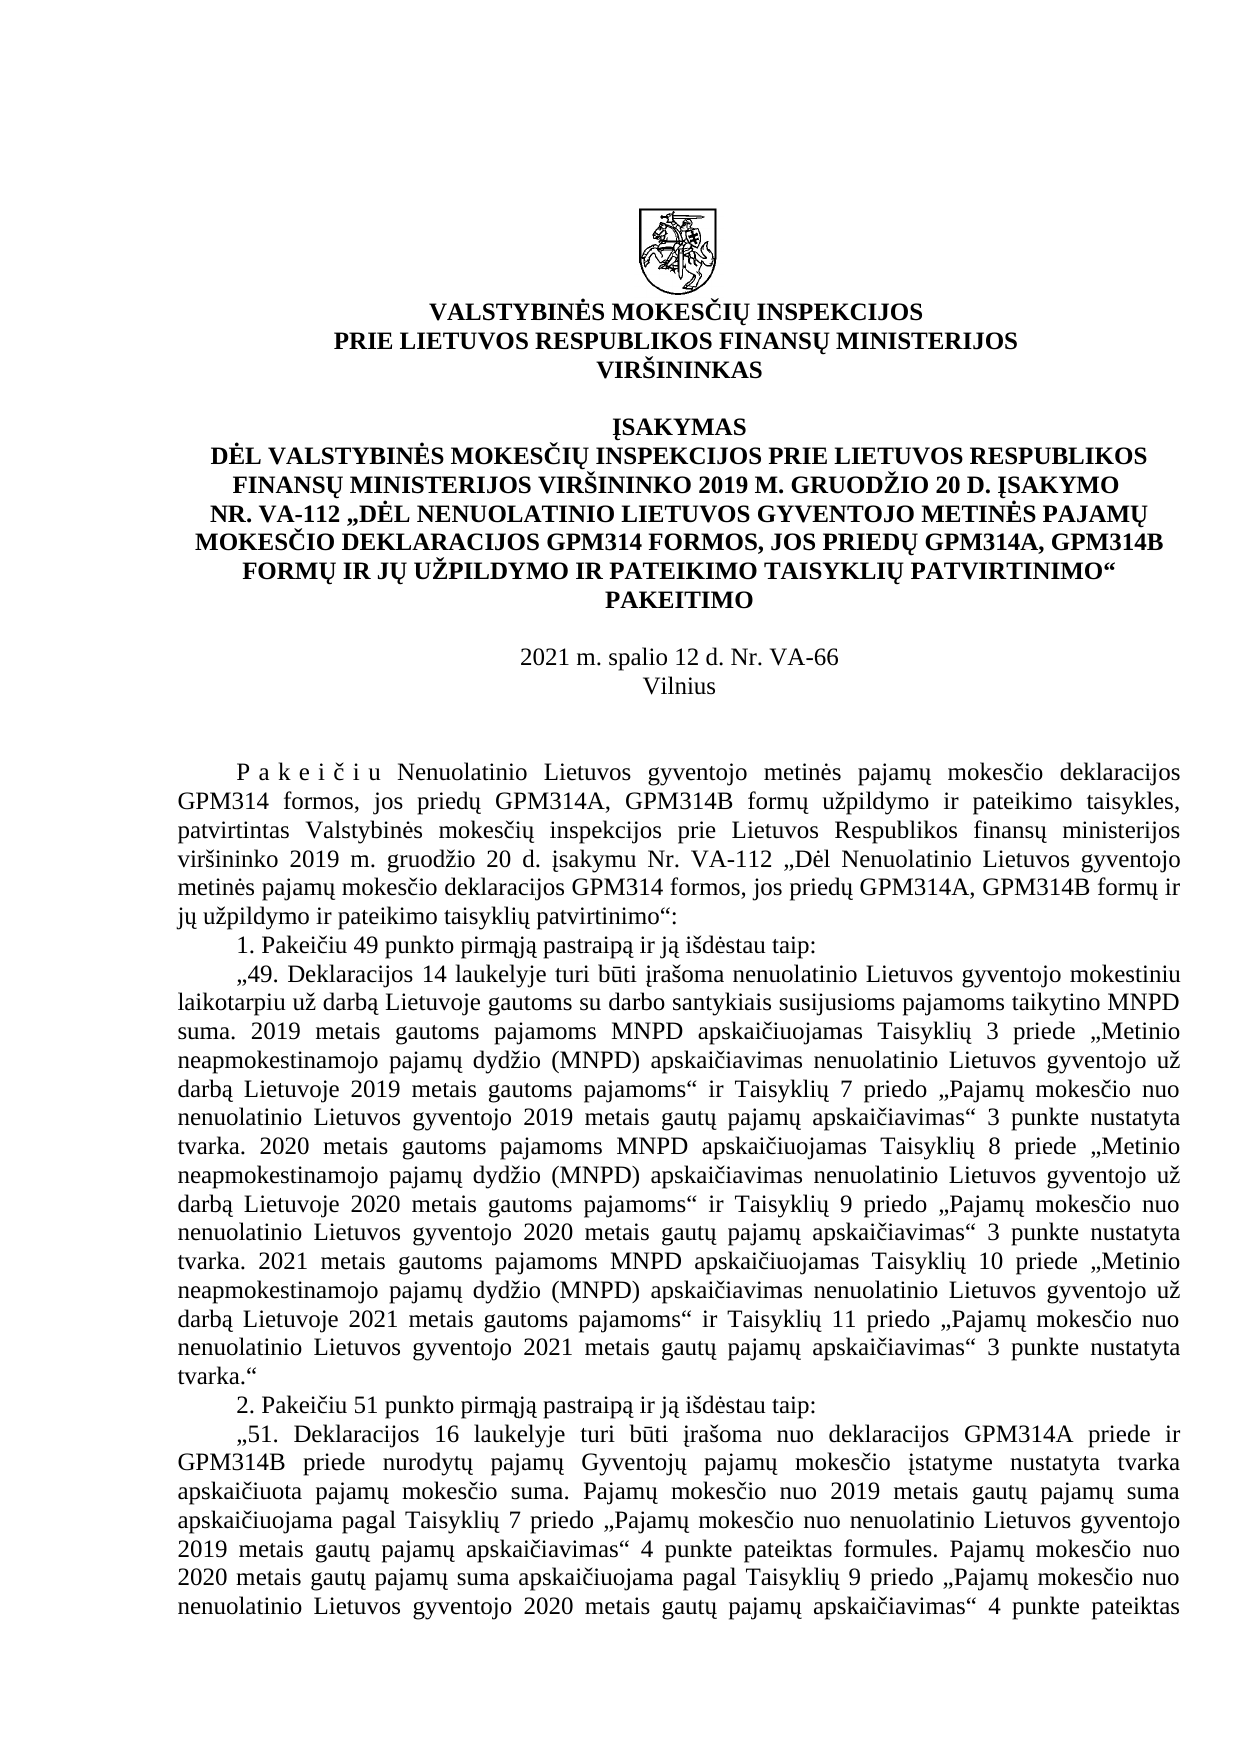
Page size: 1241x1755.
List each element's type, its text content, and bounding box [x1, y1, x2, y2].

text „49. Deklaracijos 14 laukelyje turi būti įrašoma nenuolatinio Lietuvos gyventojo mokestiniu laikotarpiu už darbą Lietuvoje gautoms su darbo santykiais susijusioms pajamoms taikytino MNPD suma. 2019 metais gautoms pajamoms MNPD apskaičiuojamas Taisyklių 3 priede „Metinio neapmokestinamojo pajamų dydžio (MNPD) apskaičiavimas nenuolatinio Lietuvos gyventojo už darbą Lietuvoje 2019 metais gautoms pajamoms“ ir Taisyklių 7 priedo „Pajamų mokesčio nuo nenuolatinio Lietuvos gyventojo 2019 metais gautų pajamų apskaičiavimas“ 3 punkte nustatyta tvarka. 2020 metais gautoms pajamoms MNPD apskaičiuojamas Taisyklių 8 priede „Metinio neapmokestinamojo pajamų dydžio (MNPD) apskaičiavimas nenuolatinio Lietuvos gyventojo už darbą Lietuvoje 2020 metais gautoms pajamoms“ ir Taisyklių 9 priedo „Pajamų mokesčio nuo nenuolatinio Lietuvos gyventojo 2020 metais gautų pajamų apskaičiavimas“ 3 punkte nustatyta tvarka. 2021 metais gautoms pajamoms MNPD apskaičiuojamas Taisyklių 10 priede „Metinio neapmokestinamojo pajamų dydžio (MNPD) apskaičiavimas nenuolatinio Lietuvos gyventojo už darbą Lietuvoje 2021 metais gautoms pajamoms“ ir Taisyklių 11 priedo „Pajamų mokesčio nuo nenuolatinio Lietuvos gyventojo 2021 metais gautų pajamų apskaičiavimas“ 3 punkte nustatyta tvarka.“ [177, 959, 1181, 1390]
text VALSTYBINĖS MOKESČIŲ INSPEKCIJOS PRIE LIETUVOS RESPUBLIKOS FINANSŲ MINISTERIJOS VIRŠININKAS [177, 297, 1181, 384]
text 2. Pakeičiu 51 punkto pirmąją pastraipą ir ją išdėstau taip: [236, 1390, 1181, 1419]
text 2021 m. spalio 12 d. Nr. VA-66 [177, 642, 1181, 671]
text Pakeičiu Nenuolatinio Lietuvos gyventojo metinės pajamų mokesčio deklaracijos GPM314 formos, jos priedų GPM314A, GPM314B formų užpildymo ir pateikimo taisykles, patvirtintas Valstybinės mokesčių inspekcijos prie Lietuvos Respublikos finansų ministerijos viršininko 2019 m. gruodžio 20 d. įsakymu Nr. VA-112 „Dėl Nenuolatinio Lietuvos gyventojo metinės pajamų mokesčio deklaracijos GPM314 formos, jos priedų GPM314A, GPM314B formų ir jų užpildymo ir pateikimo taisyklių patvirtinimo“: [177, 757, 1181, 930]
text DĖL VALSTYBINĖS MOKESČIŲ INSPEKCIJOS PRIE LIETUVOS RESPUBLIKOS FINANSŲ MINISTERIJOS VIRŠININKO 2019 M. GRUODŽIO 20 D. ĮSAKYMO [177, 441, 1181, 499]
text Vilnius [177, 671, 1181, 700]
text 1. Pakeičiu 49 punkto pirmąją pastraipą ir ją išdėstau taip: [236, 930, 1181, 959]
text „51. Deklaracijos 16 laukelyje turi būti įrašoma nuo deklaracijos GPM314A priede ir GPM314B priede nurodytų pajamų Gyventojų pajamų mokesčio įstatyme nustatyta tvarka apskaičiuota pajamų mokesčio suma. Pajamų mokesčio nuo 2019 metais gautų pajamų suma apskaičiuojama pagal Taisyklių 7 priedo „Pajamų mokesčio nuo nenuolatinio Lietuvos gyventojo 2019 metais gautų pajamų apskaičiavimas“ 4 punkte pateiktas formules. Pajamų mokesčio nuo 2020 metais gautų pajamų suma apskaičiuojama pagal Taisyklių 9 priedo „Pajamų mokesčio nuo nenuolatinio Lietuvos gyventojo 2020 metais gautų pajamų apskaičiavimas“ 4 punkte pateiktas [177, 1419, 1181, 1620]
text ĮSAKYMAS [177, 412, 1181, 441]
text NR. VA-112 „DĖL NENUOLATINIO LIETUVOS GYVENTOJO METINĖS PAJAMŲ MOKESČIO DEKLARACIJOS GPM314 FORMOS, JOS PRIEDŲ GPM314A, GPM314B FORMŲ IR JŲ UŽPILDYMO IR PATEIKIMO TAISYKLIŲ PATVIRTINIMO“ PAKEITIMO [177, 499, 1181, 614]
